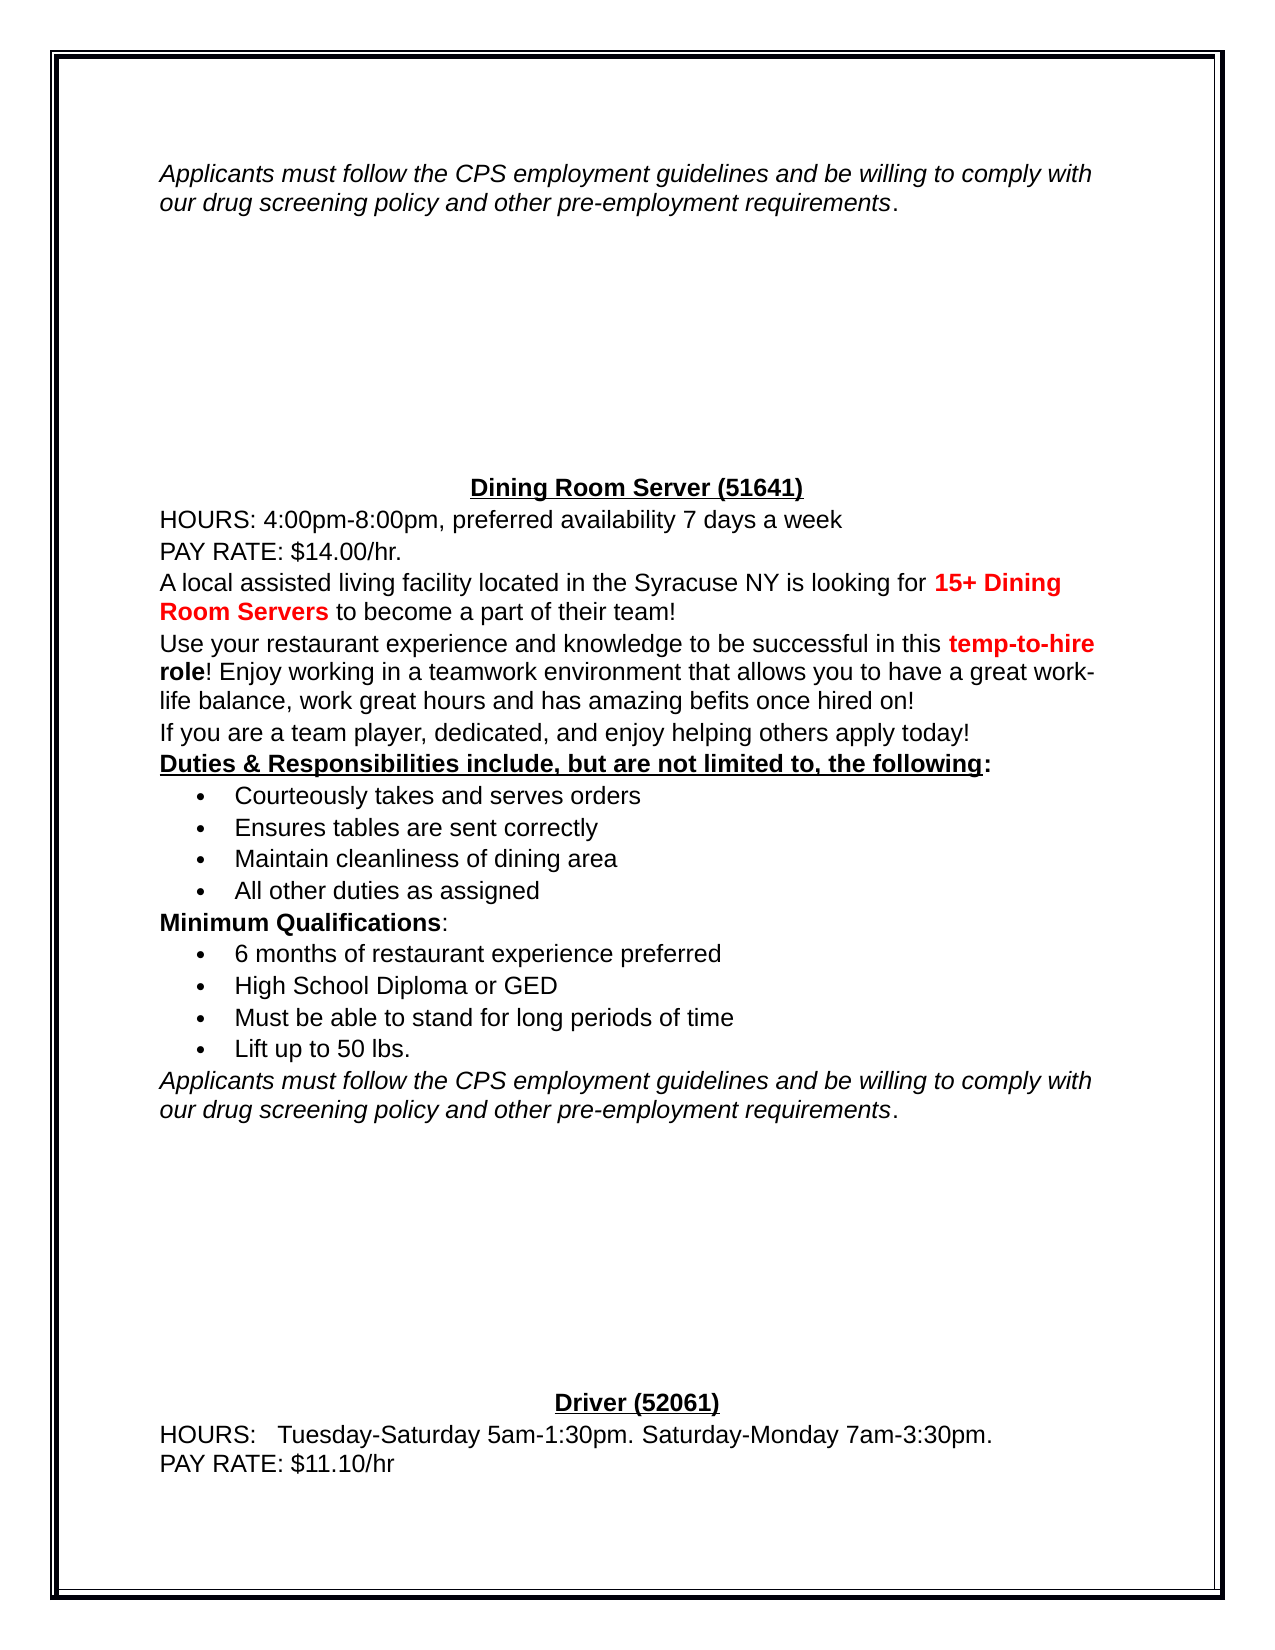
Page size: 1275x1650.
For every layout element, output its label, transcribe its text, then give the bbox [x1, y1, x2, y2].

list High School Diploma or GED [197, 971, 1114, 1000]
list Courteously takes and serves orders [197, 781, 1114, 810]
text Use your restaurant experience and knowledge to be successful in this temp-to-hire role! Enjoy working in a teamwork environment that allows you to have a great work-life balance, work great hours and has amazing befits once hired on! [159, 628, 1114, 715]
list 6 months of restaurant experience preferred [197, 939, 1114, 968]
text Applicants must follow the CPS employment guidelines and be willing to comply with our drug screening policy and other pre-employment requirements. [159, 1066, 1114, 1123]
text PAY RATE: $14.00/hr. [159, 536, 1114, 565]
text A local assisted living facility located in the Syracuse NY is looking for 15+ Dining Room Servers to become a part of their team! [159, 568, 1114, 626]
list Must be able to stand for long periods of time [197, 1003, 1114, 1031]
list Maintain cleanliness of dining area [197, 844, 1114, 873]
text Dining Room Server (51641) [159, 473, 1114, 502]
list Lift up to 50 lbs. [197, 1034, 1114, 1063]
text Minimum Qualifications: [159, 908, 1114, 936]
text Duties & Responsibilities include, but are not limited to, the following: [159, 749, 1114, 778]
list Ensures tables are sent correctly [197, 813, 1114, 841]
text HOURS: 4:00pm-8:00pm, preferred availability 7 days a week [159, 505, 1114, 533]
list All other duties as assigned [197, 876, 1114, 905]
text Driver (52061) [159, 1388, 1114, 1417]
text HOURS: Tuesday-Saturday 5am-1:30pm. Saturday-Monday 7am-3:30pm. PAY RATE: $11.10/hr [159, 1420, 1114, 1477]
text If you are a team player, dedicated, and enjoy helping others apply today! [159, 718, 1114, 746]
text Applicants must follow the CPS employment guidelines and be willing to comply with our drug screening policy and other pre-employment requirements. [159, 159, 1114, 217]
